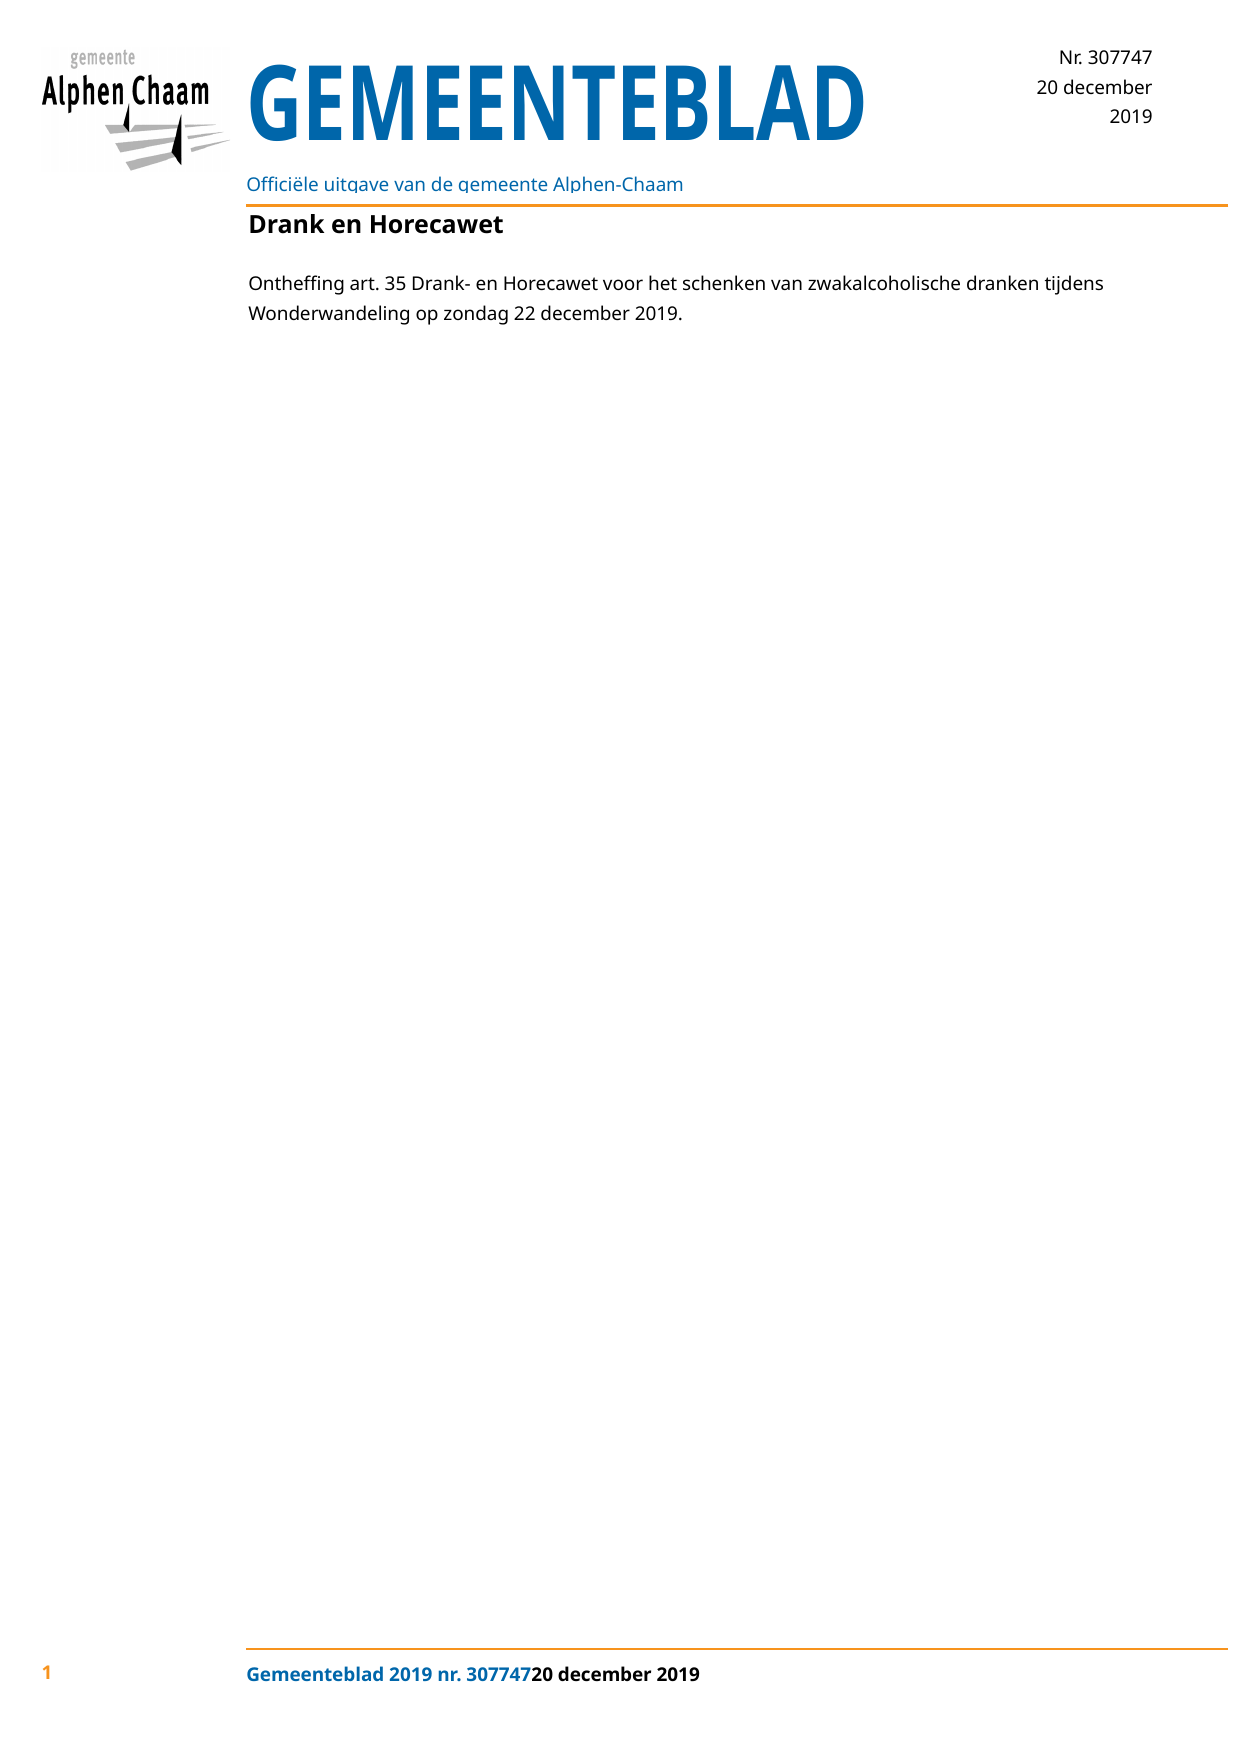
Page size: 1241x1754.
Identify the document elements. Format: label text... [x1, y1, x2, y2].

picture [41, 47, 231, 172]
text Drank en Horecawet [248, 207, 1152, 241]
text Ontheffing art. 35 Drank- en Horecawet voor het schenken van zwakalcoholische dranken tijdens Wonderwandeling op zondag 22 december 2019. [248, 270, 1152, 326]
